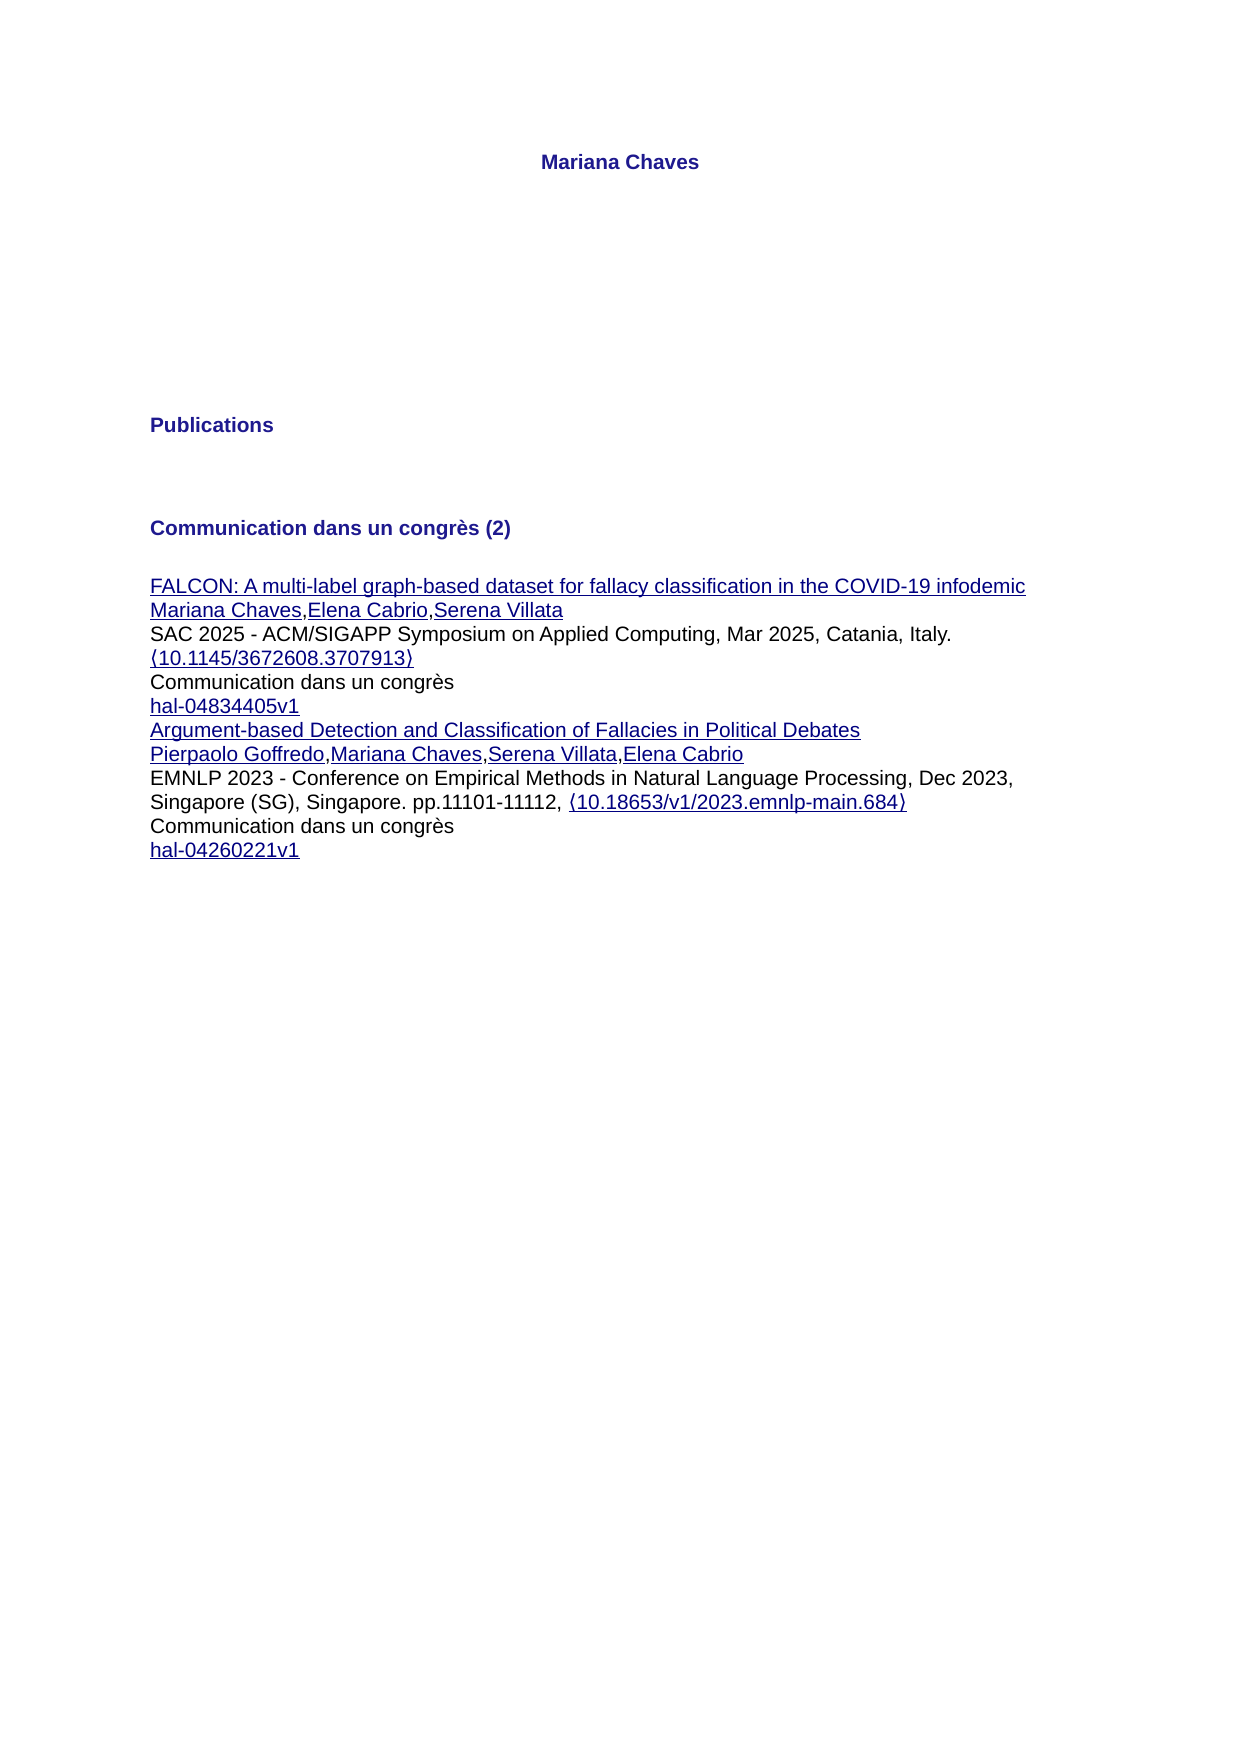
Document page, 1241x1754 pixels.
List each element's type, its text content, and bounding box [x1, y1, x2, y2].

table_cell Argument-based Detection and Classification of Fallacies in Political Debates Pierpaolo Goffredo,Mariana Chaves,Serena Villata,Elena Cabrio EMNLP 2023 - Conference on Empirical Methods in Natural Language Processing, Dec 2023, Singapore (SG), Singapore. pp.11101-11112, ⟨10.18653/v1/2023.emnlp-main.684⟩ Communication dans un congrès hal-04260221v1 [150, 718, 1090, 861]
table_header FALCON: A multi-label graph-based dataset for fallacy classification in the COVID-19 infodemic Mariana Chaves,Elena Cabrio,Serena Villata SAC 2025 - ACM/SIGAPP Symposium on Applied Computing, Mar 2025, Catania, Italy. ⟨10.1145/3672608.3707913⟩ Communication dans un congrès hal-04834405v1 [150, 574, 1090, 718]
subtitle Communication dans un congrès (2) [150, 516, 1090, 539]
subtitle Publications [150, 412, 1090, 436]
subtitle Mariana Chaves [150, 150, 1090, 174]
